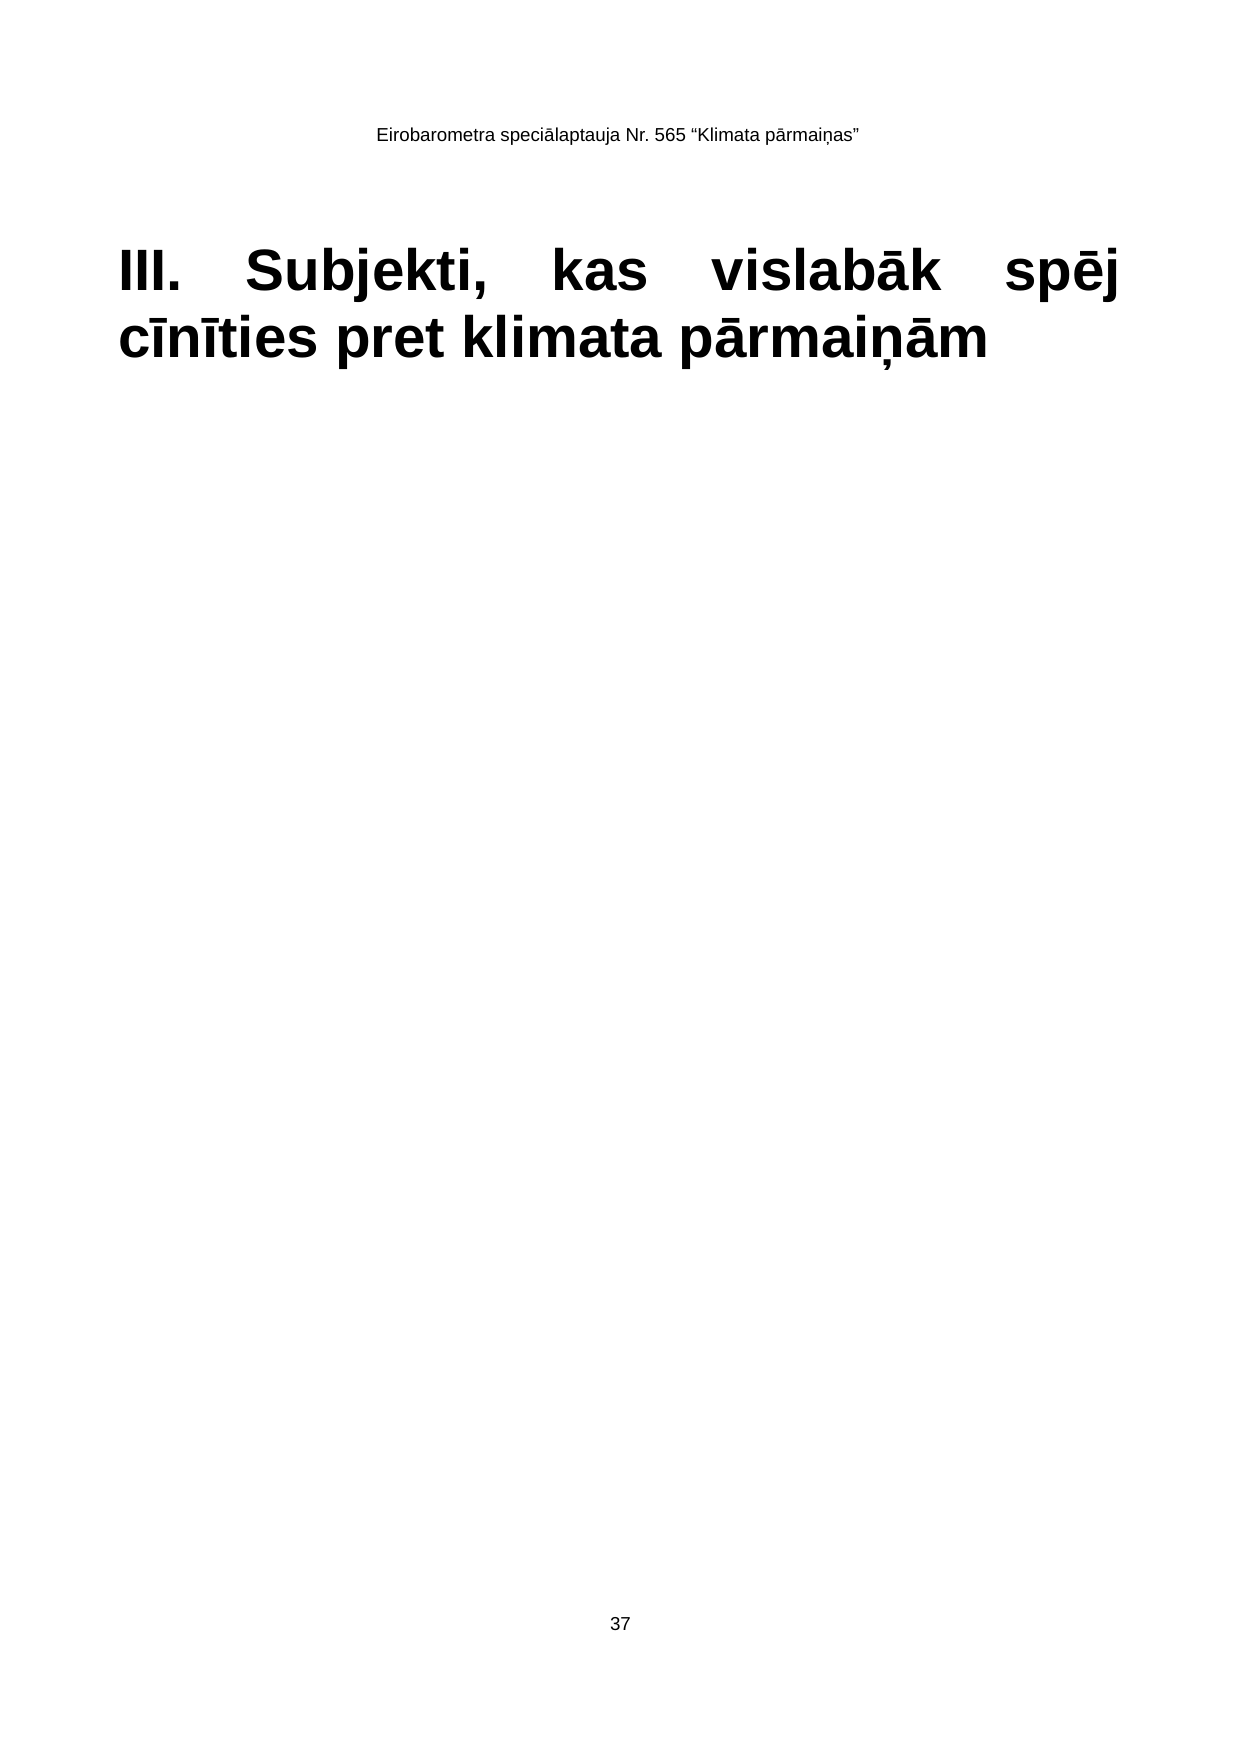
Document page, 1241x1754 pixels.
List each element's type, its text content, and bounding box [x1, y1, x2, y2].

subtitle III. Subjekti, kas vislabāk spēj cīnīties pret klimata pārmaiņām [118, 236, 1122, 370]
